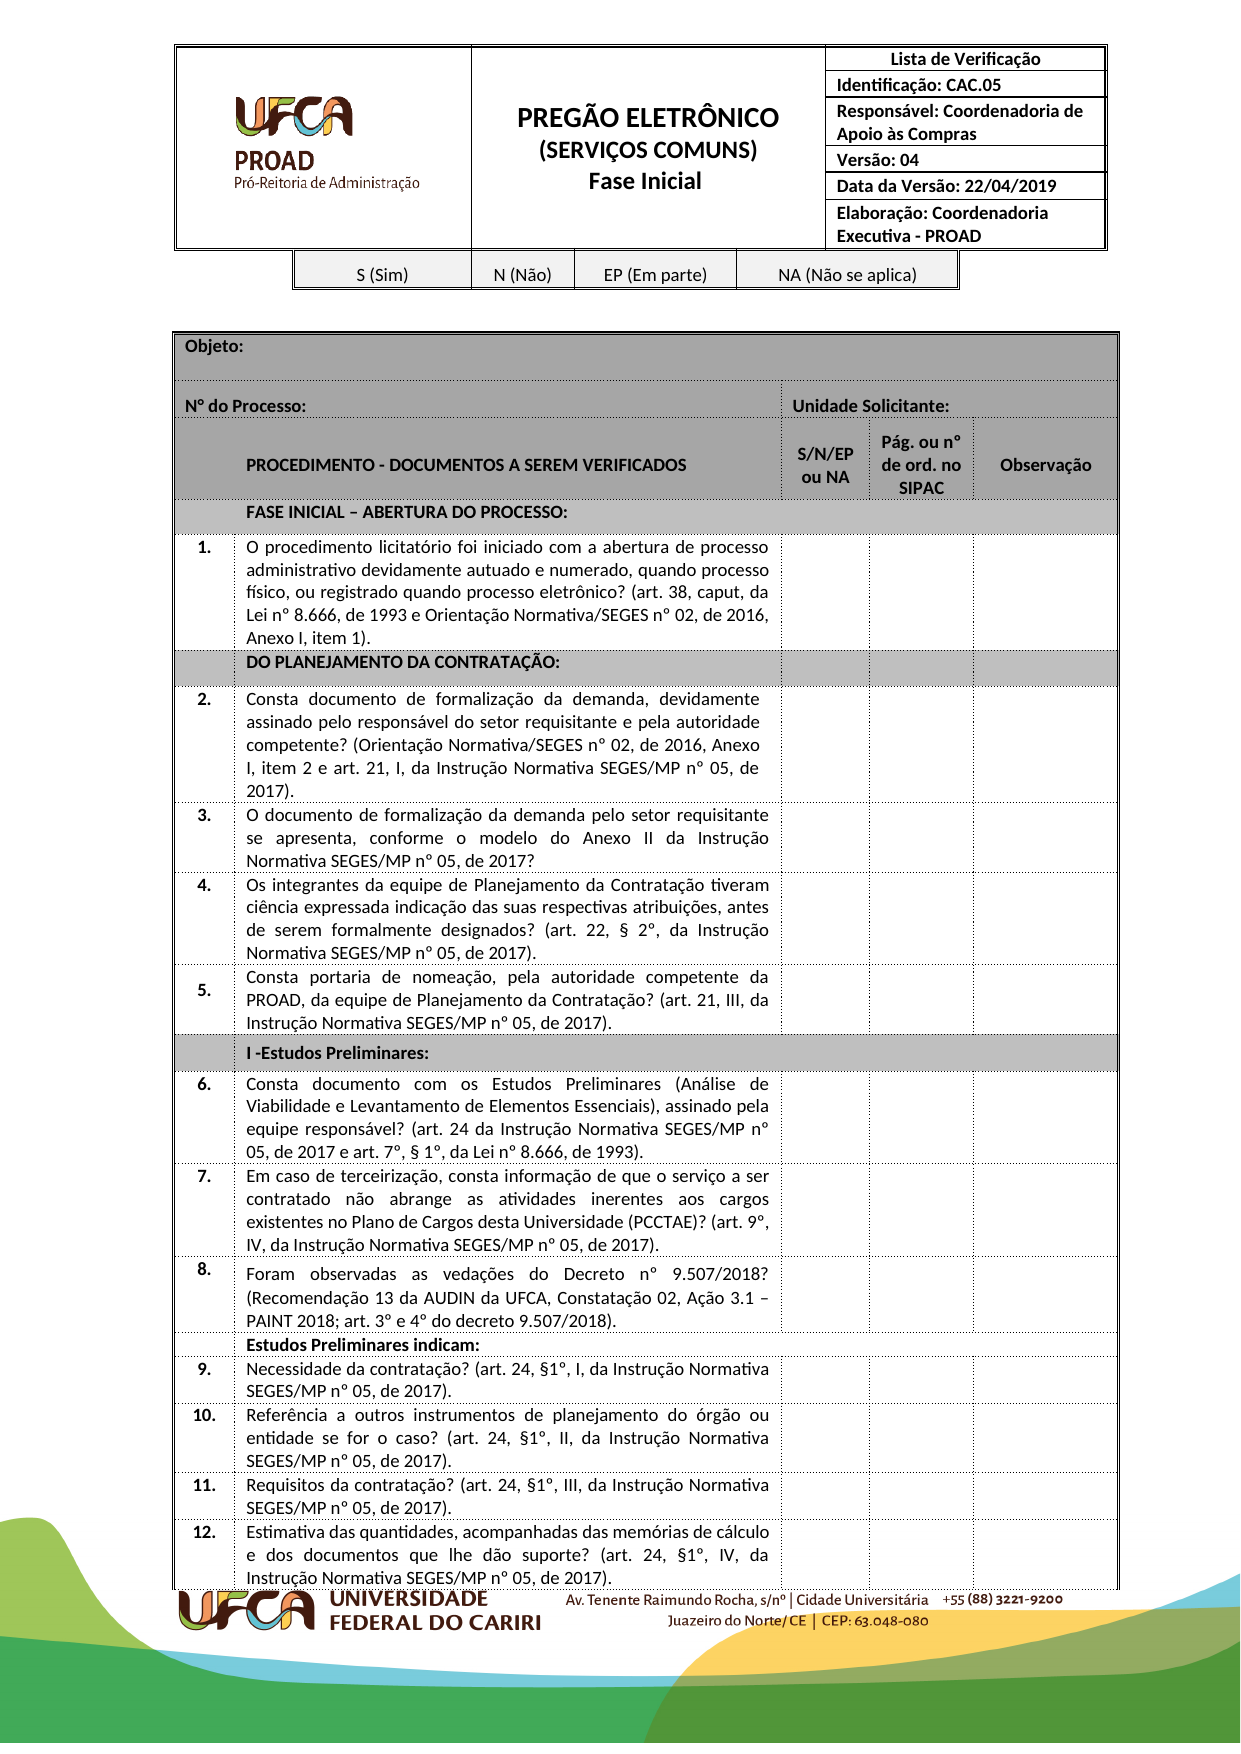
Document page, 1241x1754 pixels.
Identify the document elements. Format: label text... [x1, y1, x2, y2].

table_cell [870, 1034, 973, 1071]
table_cell [781, 1071, 870, 1163]
table_cell [973, 1256, 1117, 1332]
table_cell [175, 650, 235, 686]
table_cell [175, 1034, 235, 1071]
table_cell [973, 1071, 1117, 1163]
table_cell [781, 1472, 870, 1507]
table_cell Necessidade da contratação? (art. 24, §1º, I, da Instrução Normativa SEGES/MP nº 05, de 2017). [235, 1356, 781, 1402]
table_cell 1. [175, 534, 235, 649]
table_cell [870, 1256, 973, 1332]
table_cell [781, 1256, 870, 1332]
table_cell [973, 650, 1117, 686]
table_cell [973, 1332, 1117, 1356]
table_cell Consta documento com os Estudos Preliminares (Análise de Viabilidade e Levantamento de Elementos Essenciais), assinado pela equipe responsável? (art. 24 da Instrução Normativa SEGES/MP nº 05, de 2017 e art. 7º, § 1º, da Lei nº 8.666, de 1993). [235, 1071, 781, 1163]
table_cell S/N/EP ou NA [781, 417, 870, 499]
table_cell [781, 499, 870, 534]
table_cell [870, 1356, 973, 1402]
table_cell [870, 1163, 973, 1256]
table_cell [175, 499, 235, 534]
table_cell [973, 964, 1117, 1034]
table_cell [973, 802, 1117, 872]
table_cell [175, 1332, 235, 1356]
table_cell N° do Processo: [175, 380, 781, 417]
table_header Objeto: [175, 335, 1117, 380]
table_cell 4. [175, 872, 235, 964]
table_cell Observação [973, 417, 1117, 499]
table_cell 9. [175, 1356, 235, 1402]
table_cell [781, 686, 870, 802]
table_cell [870, 686, 973, 802]
table_cell 2. [175, 686, 235, 802]
table_cell [781, 534, 870, 649]
table_cell [781, 1034, 870, 1071]
table_cell [973, 686, 1117, 802]
table_cell 11. [175, 1472, 235, 1507]
table_cell Consta documento de formalização da demanda, devidamente assinado pelo responsável do setor requisitante e pela autoridade competente? (Orientação Normativa/SEGES nº 02, de 2016, Anexo I, item 2 e art. 21, I, da Instrução Normativa SEGES/MP nº 05, de 2017). [235, 686, 781, 802]
table_cell [781, 964, 870, 1034]
table_cell [175, 417, 235, 499]
table_cell PROCEDIMENTO - DOCUMENTOS A SEREM VERIFICADOS [235, 417, 781, 499]
table_cell I -Estudos Preliminares: [235, 1034, 781, 1071]
table_cell [870, 499, 973, 534]
table_cell [973, 1403, 1117, 1472]
table_cell [870, 1403, 973, 1472]
table_cell DO PLANEJAMENTO DA CONTRATAÇÃO: [235, 650, 781, 686]
table_cell [870, 1332, 973, 1356]
table_cell Referência a outros instrumentos de planejamento do órgão ou entidade se for o caso? (art. 24, §1º, II, da Instrução Normativa SEGES/MP nº 05, de 2017). [235, 1403, 781, 1472]
table_cell [973, 499, 1117, 534]
table_cell [781, 872, 870, 964]
table_cell [781, 802, 870, 872]
table_cell O procedimento licitatório foi iniciado com a abertura de processo administrativo devidamente autuado e numerado, quando processo físico, ou registrado quando processo eletrônico? (art. 38, caput, da Lei nº 8.666, de 1993 e Orientação Normativa/SEGES nº 02, de 2016, Anexo I, item 1). [235, 534, 781, 649]
table_cell [973, 872, 1117, 964]
table_cell [973, 1356, 1117, 1402]
table_cell Em caso de terceirização, consta informação de que o serviço a ser contratado não abrange as atividades inerentes aos cargos existentes no Plano de Cargos desta Universidade (PCCTAE)? (art. 9º, IV, da Instrução Normativa SEGES/MP nº 05, de 2017). [235, 1163, 781, 1256]
table_cell Unidade Solicitante: [781, 380, 1117, 417]
table_cell [870, 650, 973, 686]
table_cell [781, 650, 870, 686]
table_cell Requisitos da contratação? (art. 24, §1º, III, da Instrução Normativa SEGES/MP nº 05, de 2017). [235, 1472, 781, 1507]
table_cell O documento de formalização da demanda pelo setor requisitante se apresenta, conforme o modelo do Anexo II da Instrução Normativa SEGES/MP nº 05, de 2017? [235, 802, 781, 872]
table_cell [781, 1163, 870, 1256]
table_cell [870, 872, 973, 964]
table_cell [870, 1071, 973, 1163]
table_cell FASE INICIAL – ABERTURA DO PROCESSO: [235, 499, 781, 534]
table_cell 3. [175, 802, 235, 872]
table_cell [781, 1403, 870, 1472]
table_cell 10. [175, 1403, 235, 1472]
table_cell [973, 1163, 1117, 1256]
table_cell [973, 534, 1117, 649]
table_cell [973, 1034, 1117, 1071]
table_cell Consta portaria de nomeação, pela autoridade competente da PROAD, da equipe de Planejamento da Contratação? (art. 21, III, da Instrução Normativa SEGES/MP nº 05, de 2017). [235, 964, 781, 1034]
table_cell [870, 534, 973, 649]
table_cell [781, 1332, 870, 1356]
table_cell Pág. ou nº de ord. no SIPAC [870, 417, 973, 499]
table_cell 6. [175, 1071, 235, 1163]
table_cell Estudos Preliminares indicam: [235, 1332, 781, 1356]
table_cell Foram observadas as vedações do Decreto nº 9.507/2018? (Recomendação 13 da AUDIN da UFCA, Constatação 02, Ação 3.1 – PAINT 2018; art. 3º e 4º do decreto 9.507/2018). [235, 1256, 781, 1332]
table_cell Os integrantes da equipe de Planejamento da Contratação tiveram ciência expressada indicação das suas respectivas atribuições, antes de serem formalmente designados? (art. 22, § 2º, da Instrução Normativa SEGES/MP nº 05, de 2017). [235, 872, 781, 964]
table_cell 8. [175, 1256, 235, 1332]
table_cell 7. [175, 1163, 235, 1256]
table_cell 5. [175, 964, 235, 1034]
table_cell [870, 964, 973, 1034]
table_cell [973, 1472, 1117, 1507]
table_cell [870, 1472, 973, 1507]
table_cell [781, 1356, 870, 1402]
table_cell [870, 802, 973, 872]
